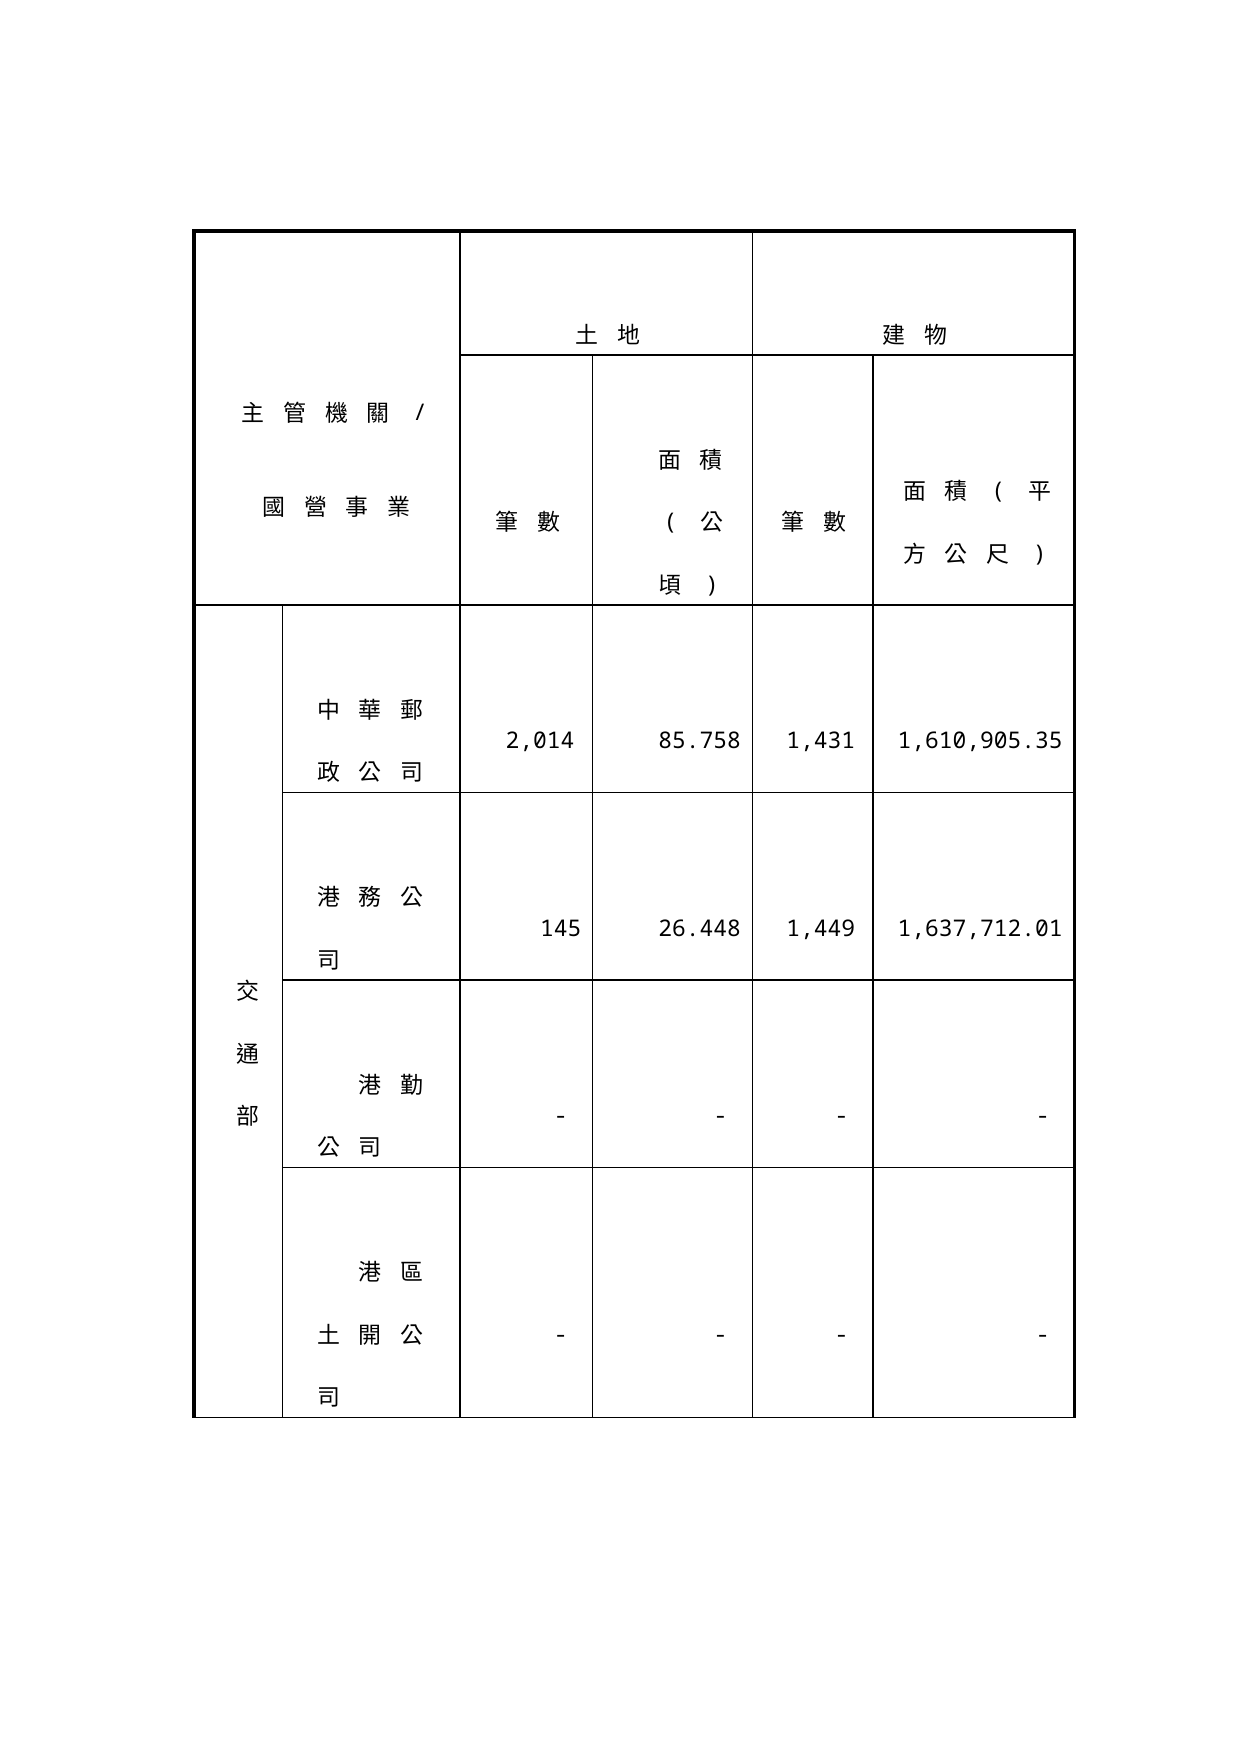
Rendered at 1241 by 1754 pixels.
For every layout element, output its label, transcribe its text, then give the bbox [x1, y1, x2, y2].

table_cell 85.758 [593, 606, 752, 792]
table_cell 145 [461, 793, 592, 979]
table_cell 港務公司 [283, 793, 459, 979]
table_header 主管機關/ 國營事業 [196, 233, 459, 604]
table_cell 筆數 [753, 356, 872, 604]
table_cell - [753, 981, 872, 1167]
table_cell 2,014 [461, 606, 592, 792]
table_cell 港區土開公司 [283, 1168, 459, 1417]
table_cell - [874, 981, 1073, 1167]
table_cell 面積(公頃) [593, 356, 752, 604]
table_cell 面積(平方公尺) [874, 356, 1073, 604]
table_cell - [461, 1168, 592, 1417]
table_cell 1,637,712.01 [874, 793, 1073, 979]
table_cell 1,610,905.35 [874, 606, 1073, 792]
table_header 土地 [461, 233, 752, 354]
table_cell 港勤公司 [283, 981, 459, 1167]
table_cell 1,431 [753, 606, 872, 792]
table_cell 1,449 [753, 793, 872, 979]
table_cell - [753, 1168, 872, 1417]
table_cell 交通部 [196, 606, 282, 1417]
table_cell 中華郵政公司 [283, 606, 459, 792]
table_header 建物 [753, 233, 1073, 354]
table_cell - [874, 1168, 1073, 1417]
table_cell 26.448 [593, 793, 752, 979]
table_cell - [461, 981, 592, 1167]
table_cell - [593, 981, 752, 1167]
table_cell 筆數 [461, 356, 592, 604]
table_cell - [593, 1168, 752, 1417]
